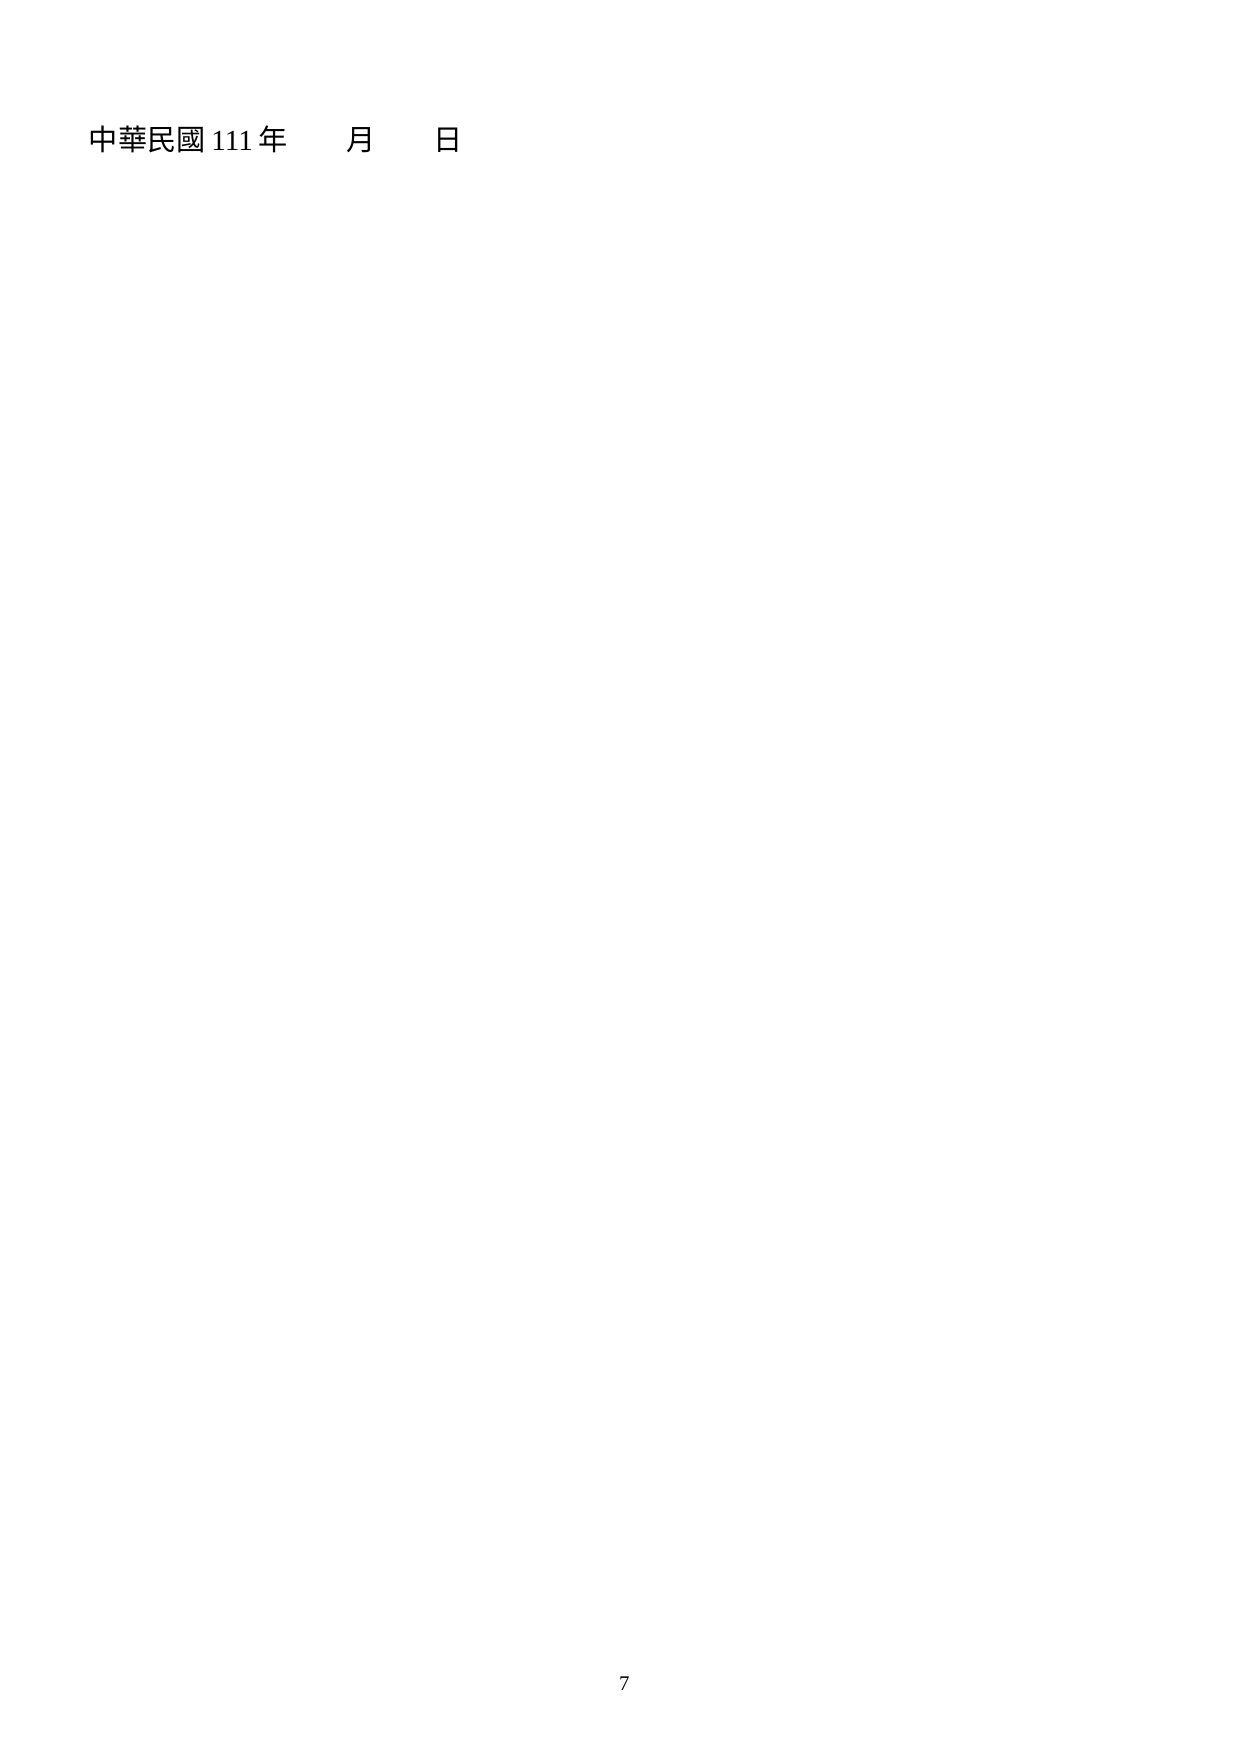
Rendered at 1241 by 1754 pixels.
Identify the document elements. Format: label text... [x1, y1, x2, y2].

text 中華民國111年 月 日 [89, 96, 1152, 158]
